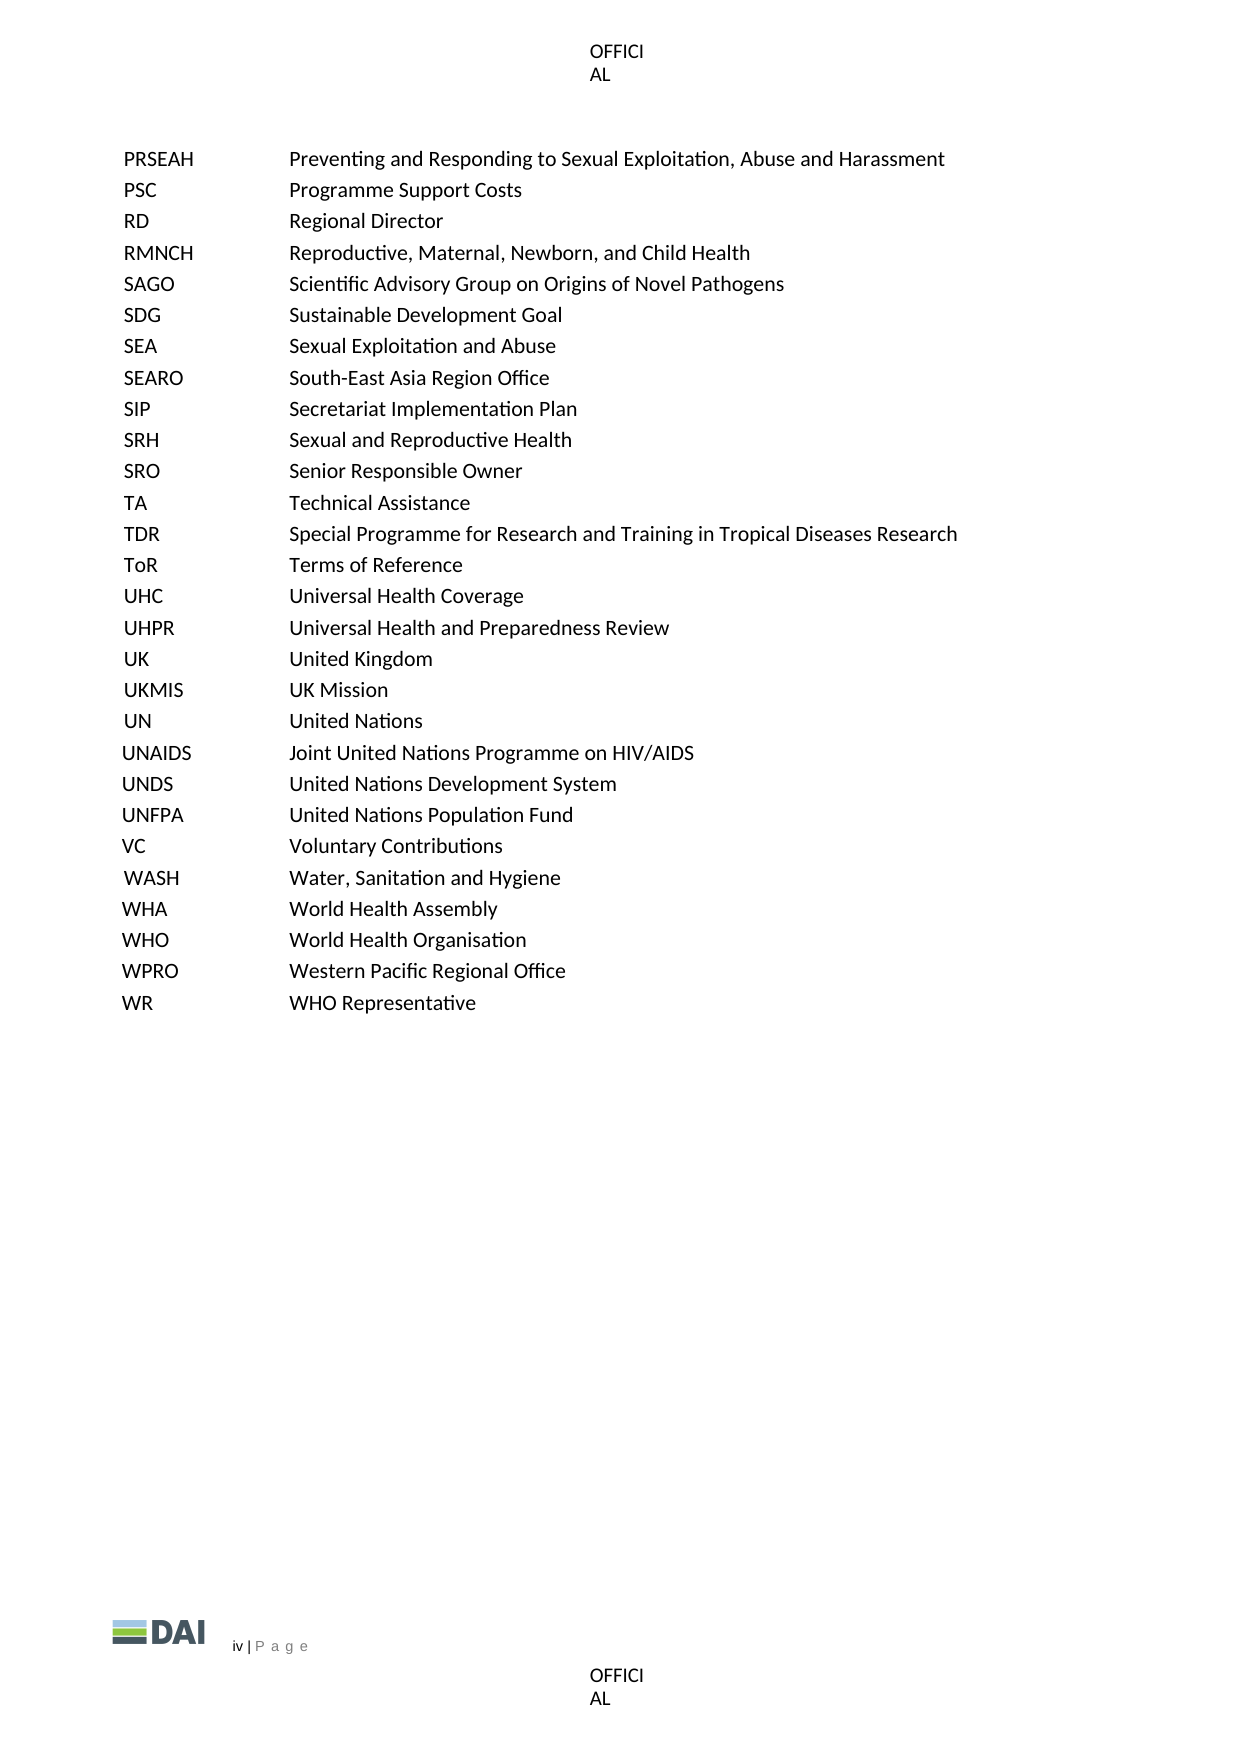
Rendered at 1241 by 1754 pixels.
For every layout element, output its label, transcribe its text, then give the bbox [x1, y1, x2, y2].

table_cell Reproductive, Maternal, Newborn, and Child Health [278, 244, 1087, 275]
table_cell UN [113, 713, 278, 744]
table_cell South-East Asia Region Office [278, 369, 1087, 400]
table_cell SRH [113, 431, 278, 462]
table_cell United Nations Population Fund [278, 806, 1087, 837]
table_cell Technical Assistance [278, 494, 1087, 525]
table_cell UHC [113, 588, 278, 619]
table_cell Sexual Exploitation and Abuse [278, 338, 1087, 369]
table_cell Preventing and Responding to Sexual Exploitation, Abuse and Harassment [278, 150, 1087, 181]
table_cell Universal Health and Preparedness Review [278, 619, 1087, 650]
table_cell World Health Organisation [278, 931, 1087, 962]
table_cell PRSEAH [113, 150, 278, 181]
table_cell Senior Responsible Owner [278, 463, 1087, 494]
table_cell Water, Sanitation and Hygiene [278, 869, 1087, 900]
table_cell Western Pacific Regional Office [278, 963, 1087, 994]
table_cell Sustainable Development Goal [278, 306, 1087, 337]
table_cell TDR [113, 525, 278, 556]
table_cell SEA [113, 338, 278, 369]
table_cell Joint United Nations Programme on HIV/AIDS [278, 744, 1087, 775]
table_cell PSC [113, 181, 278, 212]
table_cell SAGO [113, 275, 278, 306]
table_cell Programme Support Costs [278, 181, 1087, 212]
table_cell Secretariat Implementation Plan [278, 400, 1087, 431]
table_cell Terms of Reference [278, 556, 1087, 587]
table_cell Scientific Advisory Group on Origins of Novel Pathogens [278, 275, 1087, 306]
table_cell SDG [113, 306, 278, 337]
table_cell UNDS [113, 775, 278, 806]
table_cell UK Mission [278, 681, 1087, 712]
table_cell SRO [113, 463, 278, 494]
table_cell Universal Health Coverage [278, 588, 1087, 619]
table_cell WASH [113, 869, 278, 900]
table_cell WPRO [113, 963, 278, 994]
table_cell UHPR [113, 619, 278, 650]
table_cell WHO Representative [278, 994, 1087, 1025]
table_cell TA [113, 494, 278, 525]
table_cell Regional Director [278, 213, 1087, 244]
table_cell Voluntary Contributions [278, 838, 1087, 869]
table_cell SEARO [113, 369, 278, 400]
table_cell SIP [113, 400, 278, 431]
table_cell UNAIDS [113, 744, 278, 775]
table_cell WR [113, 994, 278, 1025]
table_cell UKMIS [113, 681, 278, 712]
table_cell UK [113, 650, 278, 681]
table_cell WHA [113, 900, 278, 931]
table_cell UNFPA [113, 806, 278, 837]
table_cell WHO [113, 931, 278, 962]
table_cell Special Programme for Research and Training in Tropical Diseases Research [278, 525, 1087, 556]
table_cell World Health Assembly [278, 900, 1087, 931]
table_cell ToR [113, 556, 278, 587]
table_cell United Kingdom [278, 650, 1087, 681]
table_cell RD [113, 213, 278, 244]
table_cell Sexual and Reproductive Health [278, 431, 1087, 462]
picture [112, 1620, 205, 1644]
table_cell United Nations [278, 713, 1087, 744]
table_cell VC [113, 838, 278, 869]
table_cell RMNCH [113, 244, 278, 275]
table_cell United Nations Development System [278, 775, 1087, 806]
